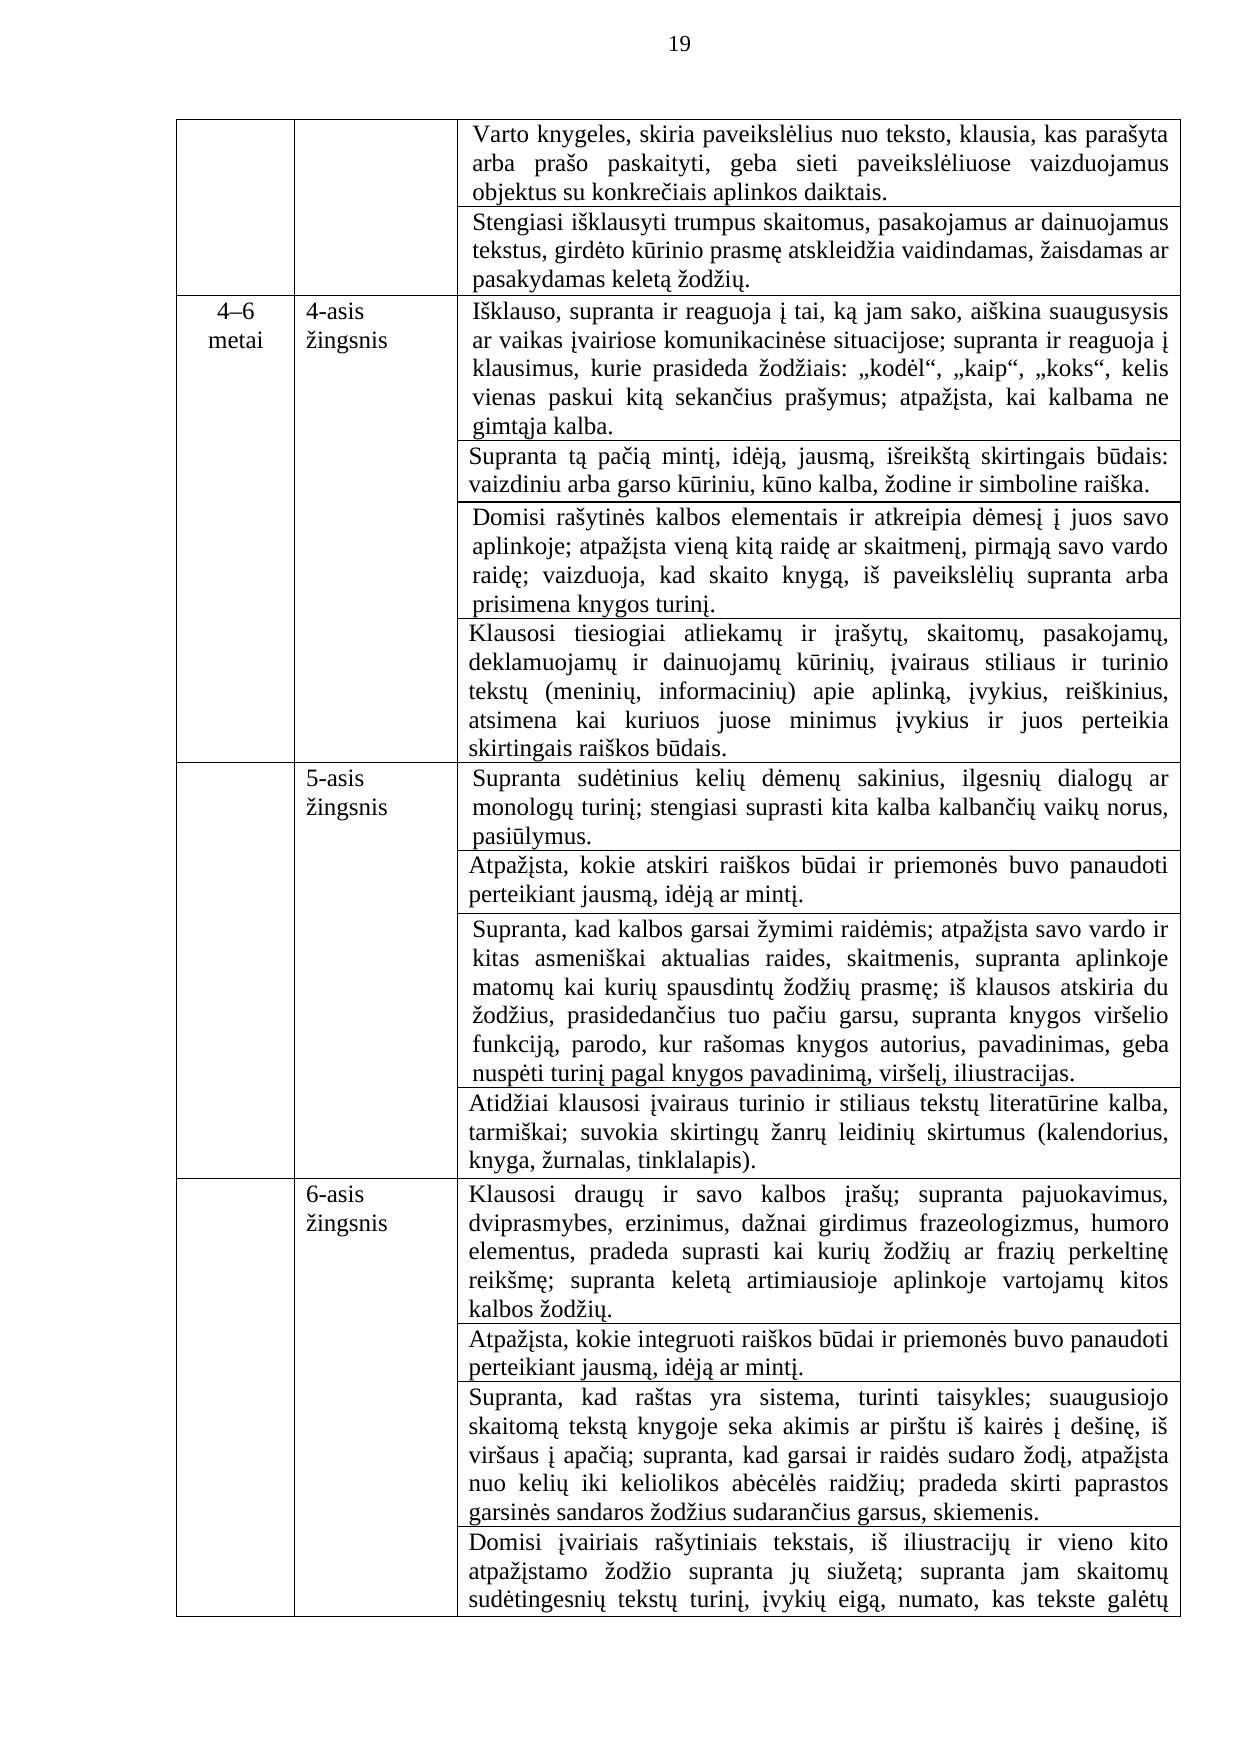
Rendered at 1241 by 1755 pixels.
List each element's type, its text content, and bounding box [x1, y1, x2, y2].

table_cell Atpažįsta, kokie atskiri raiškos būdai ir priemonės buvo panaudoti perteikiant jausmą, idėją ar mintį. [458, 851, 1180, 913]
table_cell 4–6 metai [177, 296, 294, 762]
table_cell 5-asis žingsnis [295, 763, 457, 1178]
table_cell Supranta, kad kalbos garsai žymimi raidėmis; atpažįsta savo vardo ir kitas asmeniškai aktualias raides, skaitmenis, supranta aplinkoje matomų kai kurių spausdintų žodžių prasmę; iš klausos atskiria du žodžius, prasidedančius tuo pačiu garsu, supranta knygos viršelio funkciją, parodo, kur rašomas knygos autorius, pavadinimas, geba nuspėti turinį pagal knygos pavadinimą, viršelį, iliustracijas. [458, 914, 1180, 1087]
table_cell 6-asis žingsnis [295, 1179, 457, 1616]
table_cell [177, 120, 294, 295]
table_cell 4-asis žingsnis [295, 296, 457, 762]
table_cell Atpažįsta, kokie integruoti raiškos būdai ir priemonės buvo panaudoti perteikiant jausmą, idėją ar mintį. [458, 1324, 1180, 1381]
table_cell Domisi įvairiais rašytiniais tekstais, iš iliustracijų ir vieno kito atpažįstamo žodžio supranta jų siužetą; supranta jam skaitomų sudėtingesnių tekstų turinį, įvykių eigą, numato, kas tekste galėtų [458, 1527, 1180, 1616]
table_cell [177, 1179, 294, 1616]
table_cell Stengiasi išklausyti trumpus skaitomus, pasakojamus ar dainuojamus tekstus, girdėto kūrinio prasmę atskleidžia vaidindamas, žaisdamas ar pasakydamas keletą žodžių. [458, 207, 1180, 295]
table_cell Išklauso, supranta ir reaguoja į tai, ką jam sako, aiškina suaugusysis ar vaikas įvairiose komunikacinėse situacijose; supranta ir reaguoja į klausimus, kurie prasideda žodžiais: „kodėl“, „kaip“, „koks“, kelis vienas paskui kitą sekančius prašymus; atpažįsta, kai kalbama ne gimtąja kalba. [458, 296, 1180, 440]
table_cell Varto knygeles, skiria paveikslėlius nuo teksto, klausia, kas parašyta arba prašo paskaityti, geba sieti paveikslėliuose vaizduojamus objektus su konkrečiais aplinkos daiktais. [458, 120, 1180, 206]
table_cell Atidžiai klausosi įvairaus turinio ir stiliaus tekstų literatūrine kalba, tarmiškai; suvokia skirtingų žanrų leidinių skirtumus (kalendorius, knyga, žurnalas, tinklalapis). [458, 1088, 1180, 1178]
table_cell Supranta tą pačią mintį, idėją, jausmą, išreikštą skirtingais būdais: vaizdiniu arba garso kūriniu, kūno kalba, žodine ir simboline raiška. [458, 441, 1180, 501]
table_cell Domisi rašytinės kalbos elementais ir atkreipia dėmesį į juos savo aplinkoje; atpažįsta vieną kitą raidę ar skaitmenį, pirmąją savo vardo raidę; vaizduoja, kad skaito knygą, iš paveikslėlių supranta arba prisimena knygos turinį. [458, 503, 1180, 617]
table_cell Supranta sudėtinius kelių dėmenų sakinius, ilgesnių dialogų ar monologų turinį; stengiasi suprasti kita kalba kalbančių vaikų norus, pasiūlymus. [458, 763, 1180, 849]
table_cell Klausosi tiesiogiai atliekamų ir įrašytų, skaitomų, pasakojamų, deklamuojamų ir dainuojamų kūrinių, įvairaus stiliaus ir turinio tekstų (meninių, informacinių) apie aplinką, įvykius, reiškinius, atsimena kai kuriuos juose minimus įvykius ir juos perteikia skirtingais raiškos būdais. [458, 619, 1180, 762]
table_cell [295, 120, 457, 295]
table_cell [177, 763, 294, 1178]
table_cell Klausosi draugų ir savo kalbos įrašų; supranta pajuokavimus, dviprasmybes, erzinimus, dažnai girdimus frazeologizmus, humoro elementus, pradeda suprasti kai kurių žodžių ar frazių perkeltinę reikšmę; supranta keletą artimiausioje aplinkoje vartojamų kitos kalbos žodžių. [458, 1179, 1180, 1323]
table_cell Supranta, kad raštas yra sistema, turinti taisykles; suaugusiojo skaitomą tekstą knygoje seka akimis ar pirštu iš kairės į dešinę, iš viršaus į apačią; supranta, kad garsai ir raidės sudaro žodį, atpažįsta nuo kelių iki keliolikos abėcėlės raidžių; pradeda skirti paprastos garsinės sandaros žodžius sudarančius garsus, skiemenis. [458, 1382, 1180, 1526]
